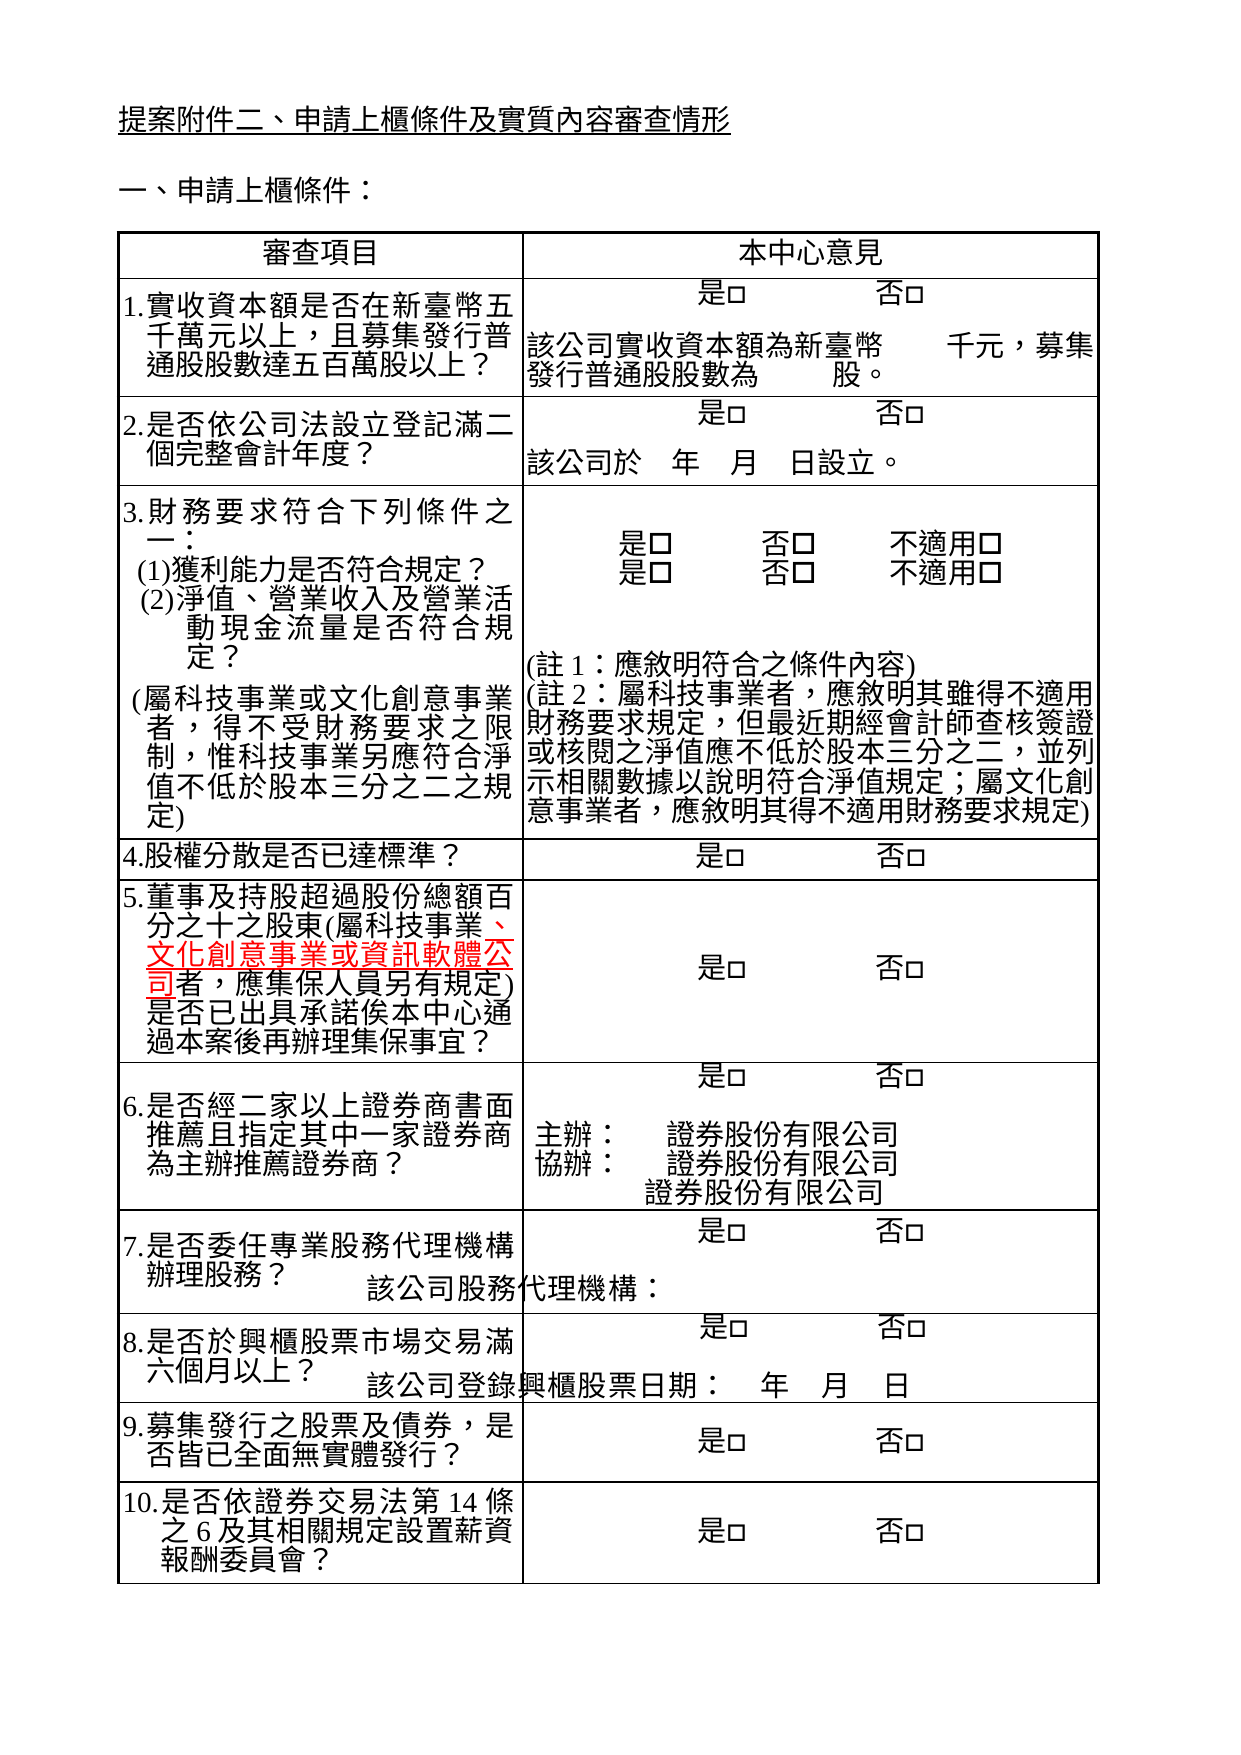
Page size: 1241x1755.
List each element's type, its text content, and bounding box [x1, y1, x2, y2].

table_cell 9.募集發行之股票及債券，是否皆已全面無實體發行？ [120, 1403, 522, 1481]
table_cell 是 否 [524, 1403, 1097, 1481]
table_cell 6.是否經二家以上證券商書面推薦且指定其中一家證券商為主辦推薦證券商？ [120, 1063, 522, 1209]
table_cell 10.是否依證券交易法第14條之6及其相關規定設置薪資報酬委員會？ [120, 1483, 522, 1583]
table_cell 2.是否依公司法設立登記滿二個完整會計年度？ [120, 397, 522, 485]
table_cell 是 否 主辦： 證券股份有限公司 協辦： 證券股份有限公司 證券股份有限公司 [524, 1063, 1097, 1209]
table_cell 是 否 [524, 1483, 1097, 1583]
table_cell 是 否 該公司股務代理機構： [524, 1211, 1097, 1313]
table_cell 是 否 該公司登錄興櫃股票日期： 年 月 日 [524, 1314, 1097, 1402]
table_cell 4.股權分散是否已達標準？ [120, 840, 522, 879]
table_cell 是 否 該公司於 年 月 日設立。 [524, 397, 1097, 485]
table_cell 是 否 該公司實收資本額為新臺幣 千元，募集發行普通股股數為 股。 [524, 279, 1097, 396]
table_cell 8.是否於興櫃股票市場交易滿六個月以上？ [120, 1314, 522, 1402]
table_cell 是 否 [524, 840, 1097, 879]
table_cell 5.董事及持股超過股份總額百分之十之股東(屬科技事業、文化創意事業或資訊軟體公司者，應集保人員另有規定)是否已出具承諾俟本中心通過本案後再辦理集保事宜？ [120, 881, 522, 1062]
text 提案附件二、申請上櫃條件及實質內容審查情形 [118, 97, 1122, 139]
table_cell 3.財務要求符合下列條件之一： (1)獲利能力是否符合規定？ (2)淨值、營業收入及營業活動現金流量是否符合規定？ (屬科技事業或文化創意事業者，得不受財務要求之限制，惟科技事業另應符合淨值不低於股本三分之二之規定) [120, 486, 522, 838]
text 一、申請上櫃條件： [118, 168, 1122, 210]
table_header 本中心意見 [524, 234, 1097, 277]
table_cell 是 否 不適用 是 否 不適用 (註1：應敘明符合之條件內容) (註2：屬科技事業者，應敘明其雖得不適用財務要求規定，但最近期經會計師查核簽證或核閱之淨值應不低於股本三分之二，並列示相關數據以說明符合淨值規定；屬文化創意事業者，應敘明其得不適用財務要求規定) [524, 486, 1097, 838]
table_cell 1.實收資本額是否在新臺幣五千萬元以上，且募集發行普通股股數達五百萬股以上？ [120, 279, 522, 396]
table_cell 是 否 [524, 881, 1097, 1062]
table_header 審查項目 [120, 234, 522, 277]
table_cell 7.是否委任專業股務代理機構辦理股務？ [120, 1211, 522, 1313]
